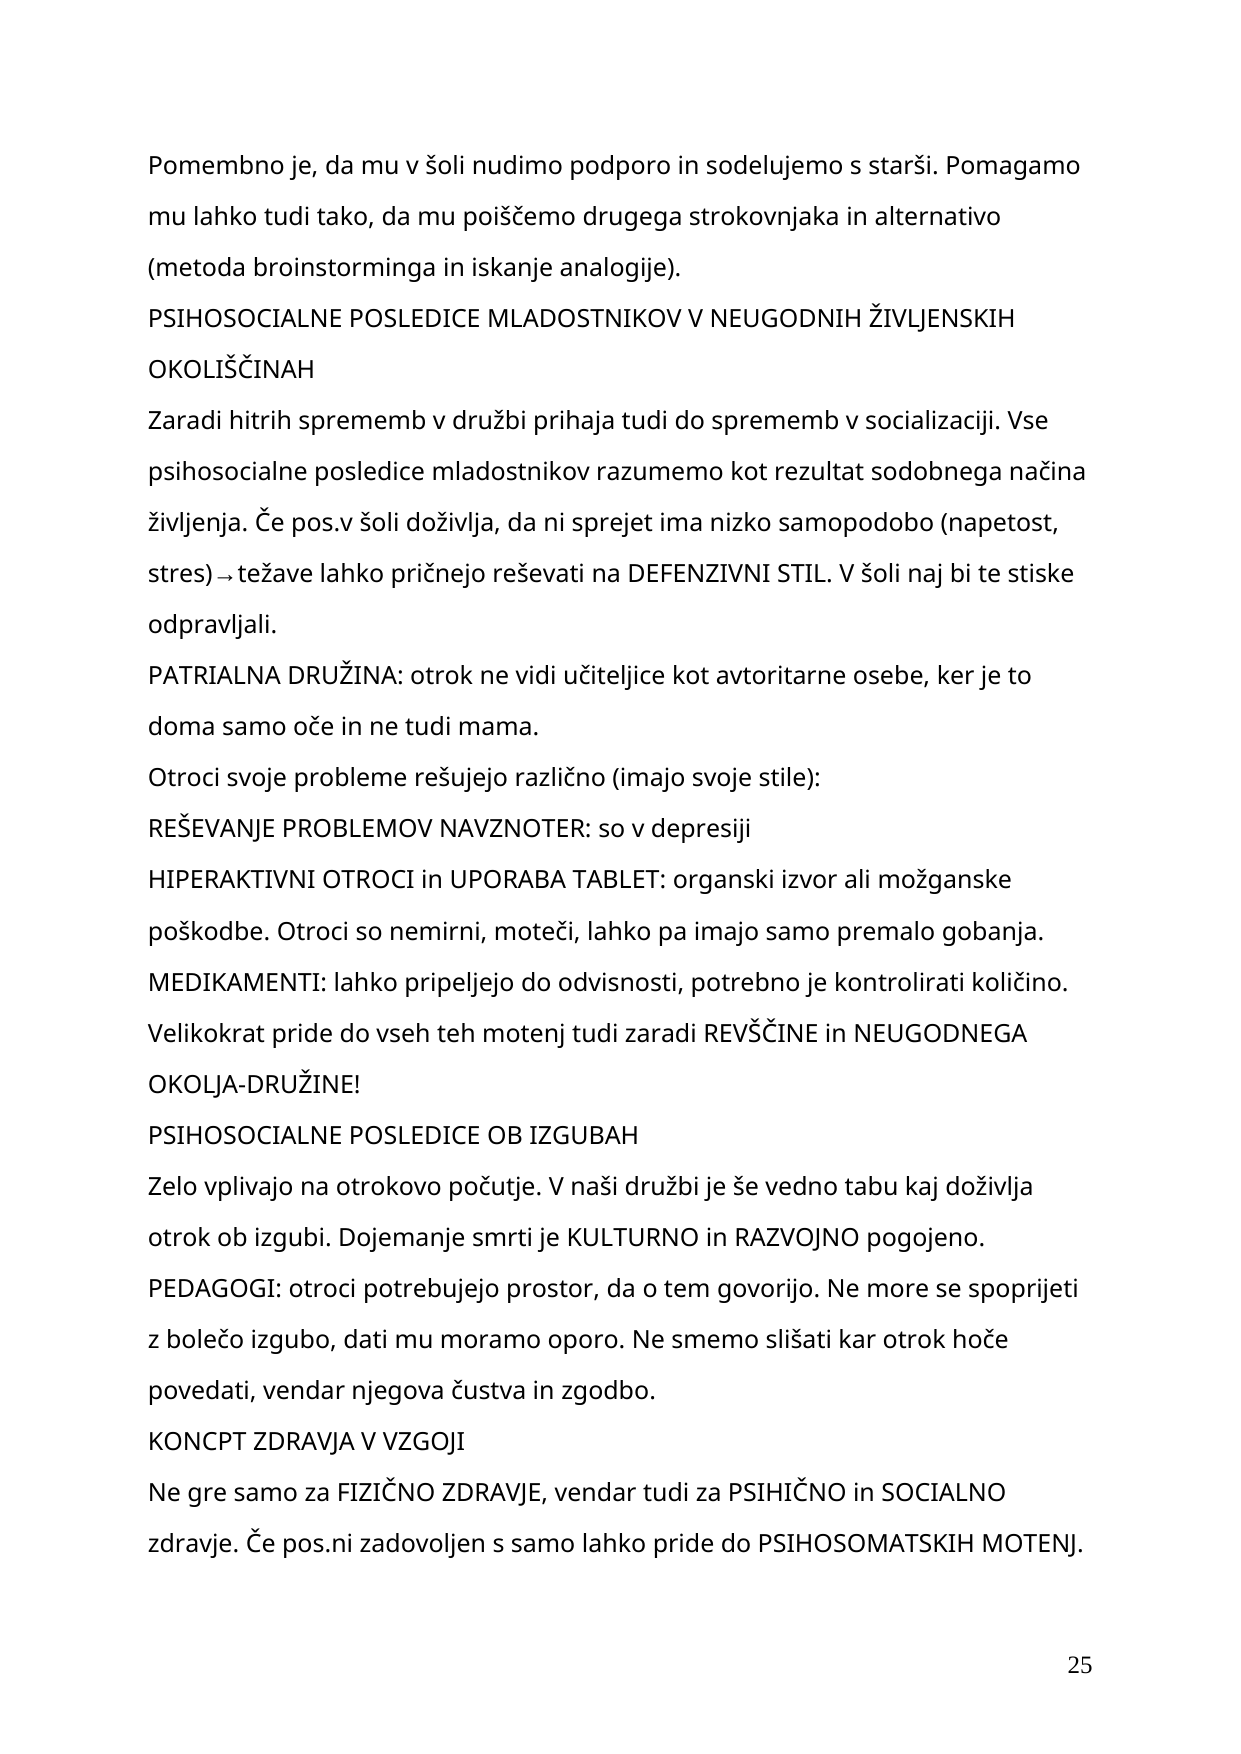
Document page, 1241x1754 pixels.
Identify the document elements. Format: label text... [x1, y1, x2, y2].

text Pomembno je, da mu v šoli nudimo podporo in sodelujemo s starši. Pomagamo mu lahko tudi tako, da mu poiščemo drugega strokovnjaka in alternativo (metoda broinstorminga in iskanje analogije). PSIHOSOCIALNE POSLEDICE MLADOSTNIKOV V NEUGODNIH ŽIVLJENSKIH OKOLIŠČINAH Zaradi hitrih sprememb v družbi prihaja tudi do sprememb v socializaciji. Vse psihosocialne posledice mladostnikov razumemo kot rezultat sodobnega načina življenja. Če pos.v šoli doživlja, da ni sprejet ima nizko samopodobo (napetost, stres)→težave lahko pričnejo reševati na DEFENZIVNI STIL. V šoli naj bi te stiske odpravljali. PATRIALNA DRUŽINA: otrok ne vidi učiteljice kot avtoritarne osebe, ker je to doma samo oče in ne tudi mama. Otroci svoje probleme rešujejo različno (imajo svoje stile): REŠEVANJE PROBLEMOV NAVZNOTER: so v depresiji HIPERAKTIVNI OTROCI in UPORABA TABLET: organski izvor ali možganske poškodbe. Otroci so nemirni, moteči, lahko pa imajo samo premalo gobanja. MEDIKAMENTI: lahko pripeljejo do odvisnosti, potrebno je kontrolirati količino. Velikokrat pride do vseh teh motenj tudi zaradi REVŠČINE in NEUGODNEGA OKOLJA-DRUŽINE! PSIHOSOCIALNE POSLEDICE OB IZGUBAH Zelo vplivajo na otrokovo počutje. V naši družbi je še vedno tabu kaj doživlja otrok ob izgubi. Dojemanje smrti je KULTURNO in RAZVOJNO pogojeno. PEDAGOGI: otroci potrebujejo prostor, da o tem govorijo. Ne more se spoprijeti z bolečo izgubo, dati mu moramo oporo. Ne smemo slišati kar otrok hoče povedati, vendar njegova čustva in zgodbo. KONCPT ZDRAVJA V VZGOJI Ne gre samo za FIZIČNO ZDRAVJE, vendar tudi za PSIHIČNO in SOCIALNO zdravje. Če pos.ni zadovoljen s samo lahko pride do PSIHOSOMATSKIH MOTENJ. [148, 148, 1093, 1560]
